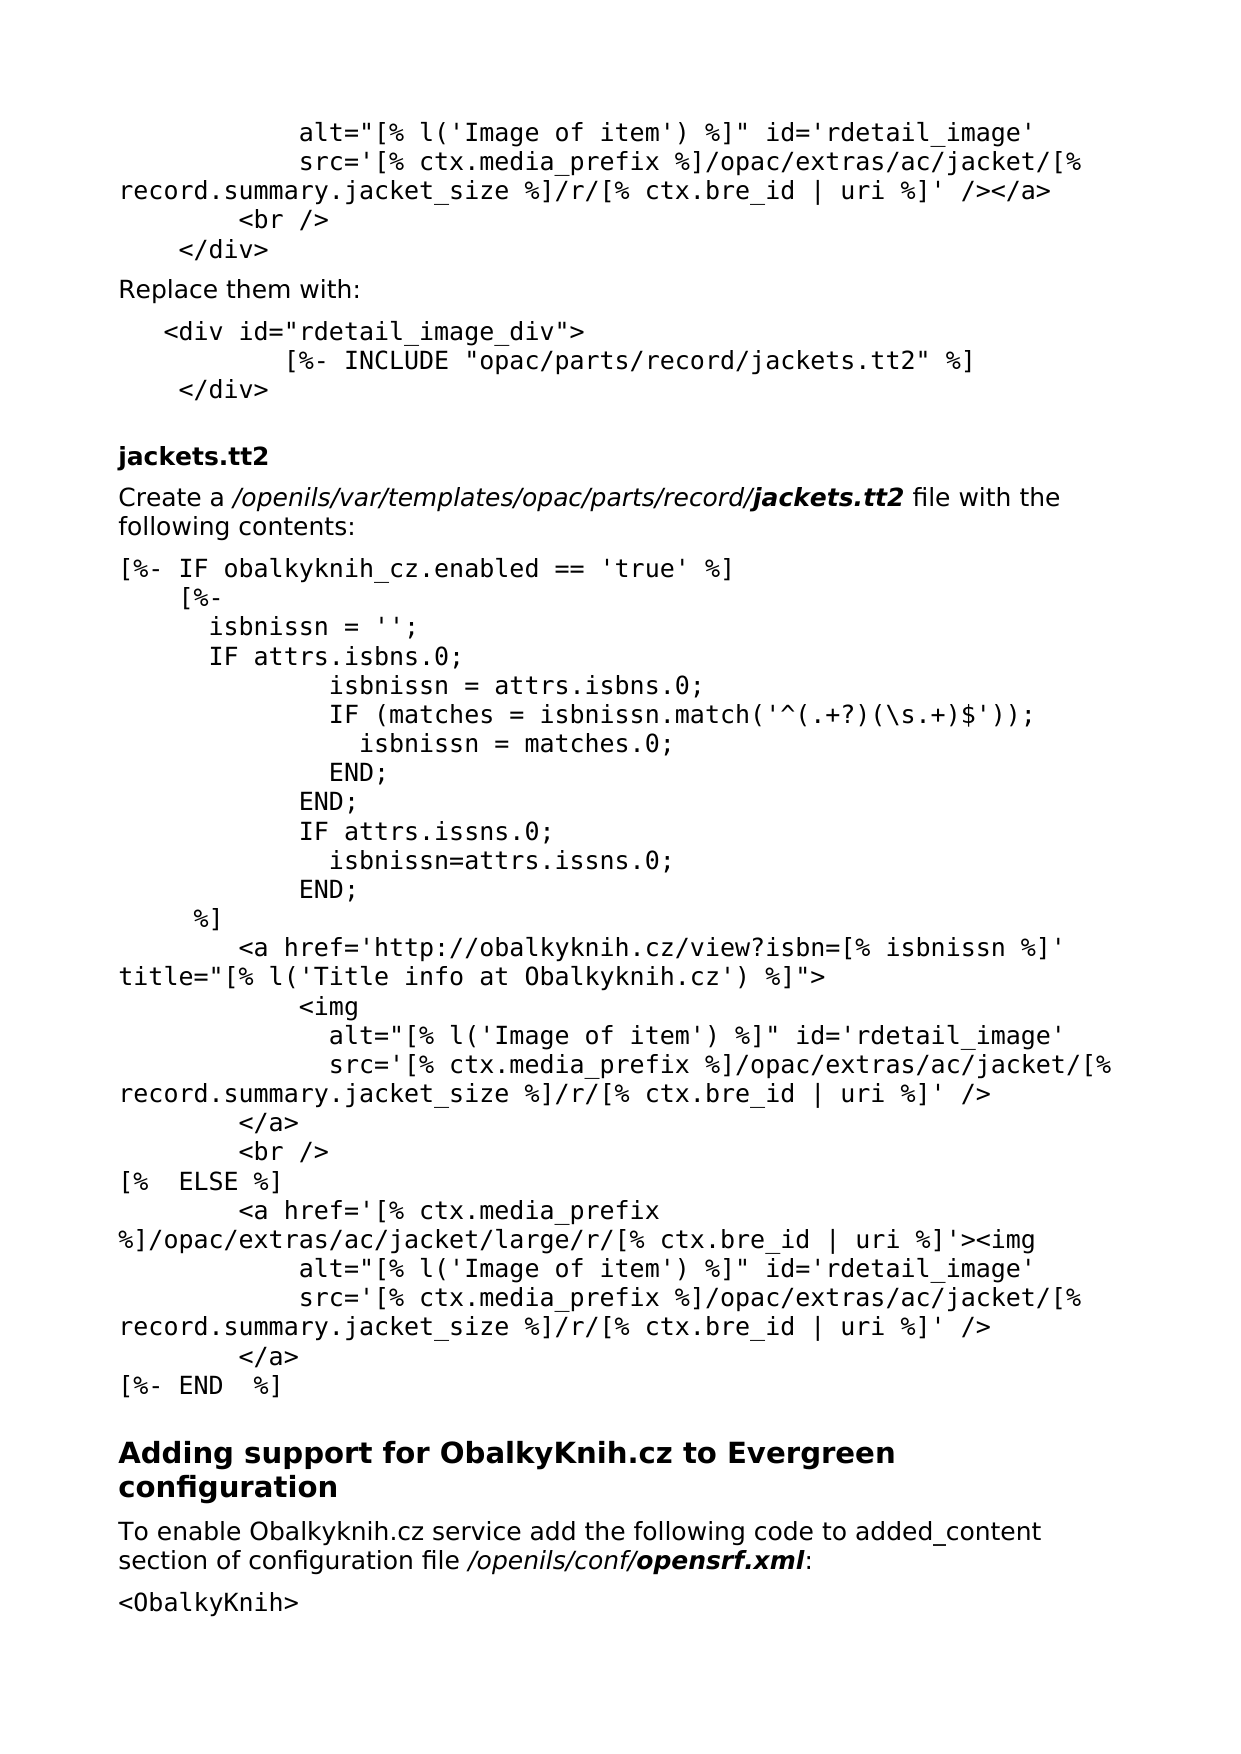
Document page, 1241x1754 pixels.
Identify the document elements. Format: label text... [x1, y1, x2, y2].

text alt="[% l('Image of item') %]" id='rdetail_image' src='[% ctx.media_prefix %]/opac/extras/ac/jacket/[% record.summary.jacket_size %]/r/[% ctx.bre_id | uri %]' /></a> <br /> </div> [118, 118, 1122, 264]
text Replace them with: [118, 276, 1122, 305]
text [%- IF obalkyknih_cz.enabled == 'true' %] [%- isbnissn = ''; IF attrs.isbns.0; isbnissn = attrs.isbns.0; IF (matches = isbnissn.match('^(.+?)(\s.+)$')); isbnissn = matches.0; END; END; IF attrs.issns.0; isbnissn=attrs.issns.0; END; %] <a href='http://obalkyknih.cz/view?isbn=[% isbnissn %]' title="[% l('Title info at Obalkyknih.cz') %]"> <img alt="[% l('Image of item') %]" id='rdetail_image' src='[% ctx.media_prefix %]/opac/extras/ac/jacket/[% record.summary.jacket_size %]/r/[% ctx.bre_id | uri %]' /> </a> <br /> [% ELSE %] <a href='[% ctx.media_prefix %]/opac/extras/ac/jacket/large/r/[% ctx.bre_id | uri %]'><img alt="[% l('Image of item') %]" id='rdetail_image' src='[% ctx.media_prefix %]/opac/extras/ac/jacket/[% record.summary.jacket_size %]/r/[% ctx.bre_id | uri %]' /> </a> [%- END %] [118, 554, 1122, 1400]
text <div id="rdetail_image_div"> [%- INCLUDE "opac/parts/record/jackets.tt2" %] </div> [118, 317, 1122, 405]
subtitle Adding support for ObalkyKnih.cz to Evergreen configuration [118, 1437, 1122, 1505]
text To enable Obalkyknih.cz service add the following code to added_content section of configuration file /openils/conf/opensrf.xml: [118, 1517, 1122, 1576]
subtitle jackets.tt2 [118, 442, 1122, 471]
text <ObalkyKnih> [118, 1588, 1122, 1617]
text Create a /openils/var/templates/opac/parts/record/jackets.tt2 file with the following contents: [118, 483, 1122, 542]
